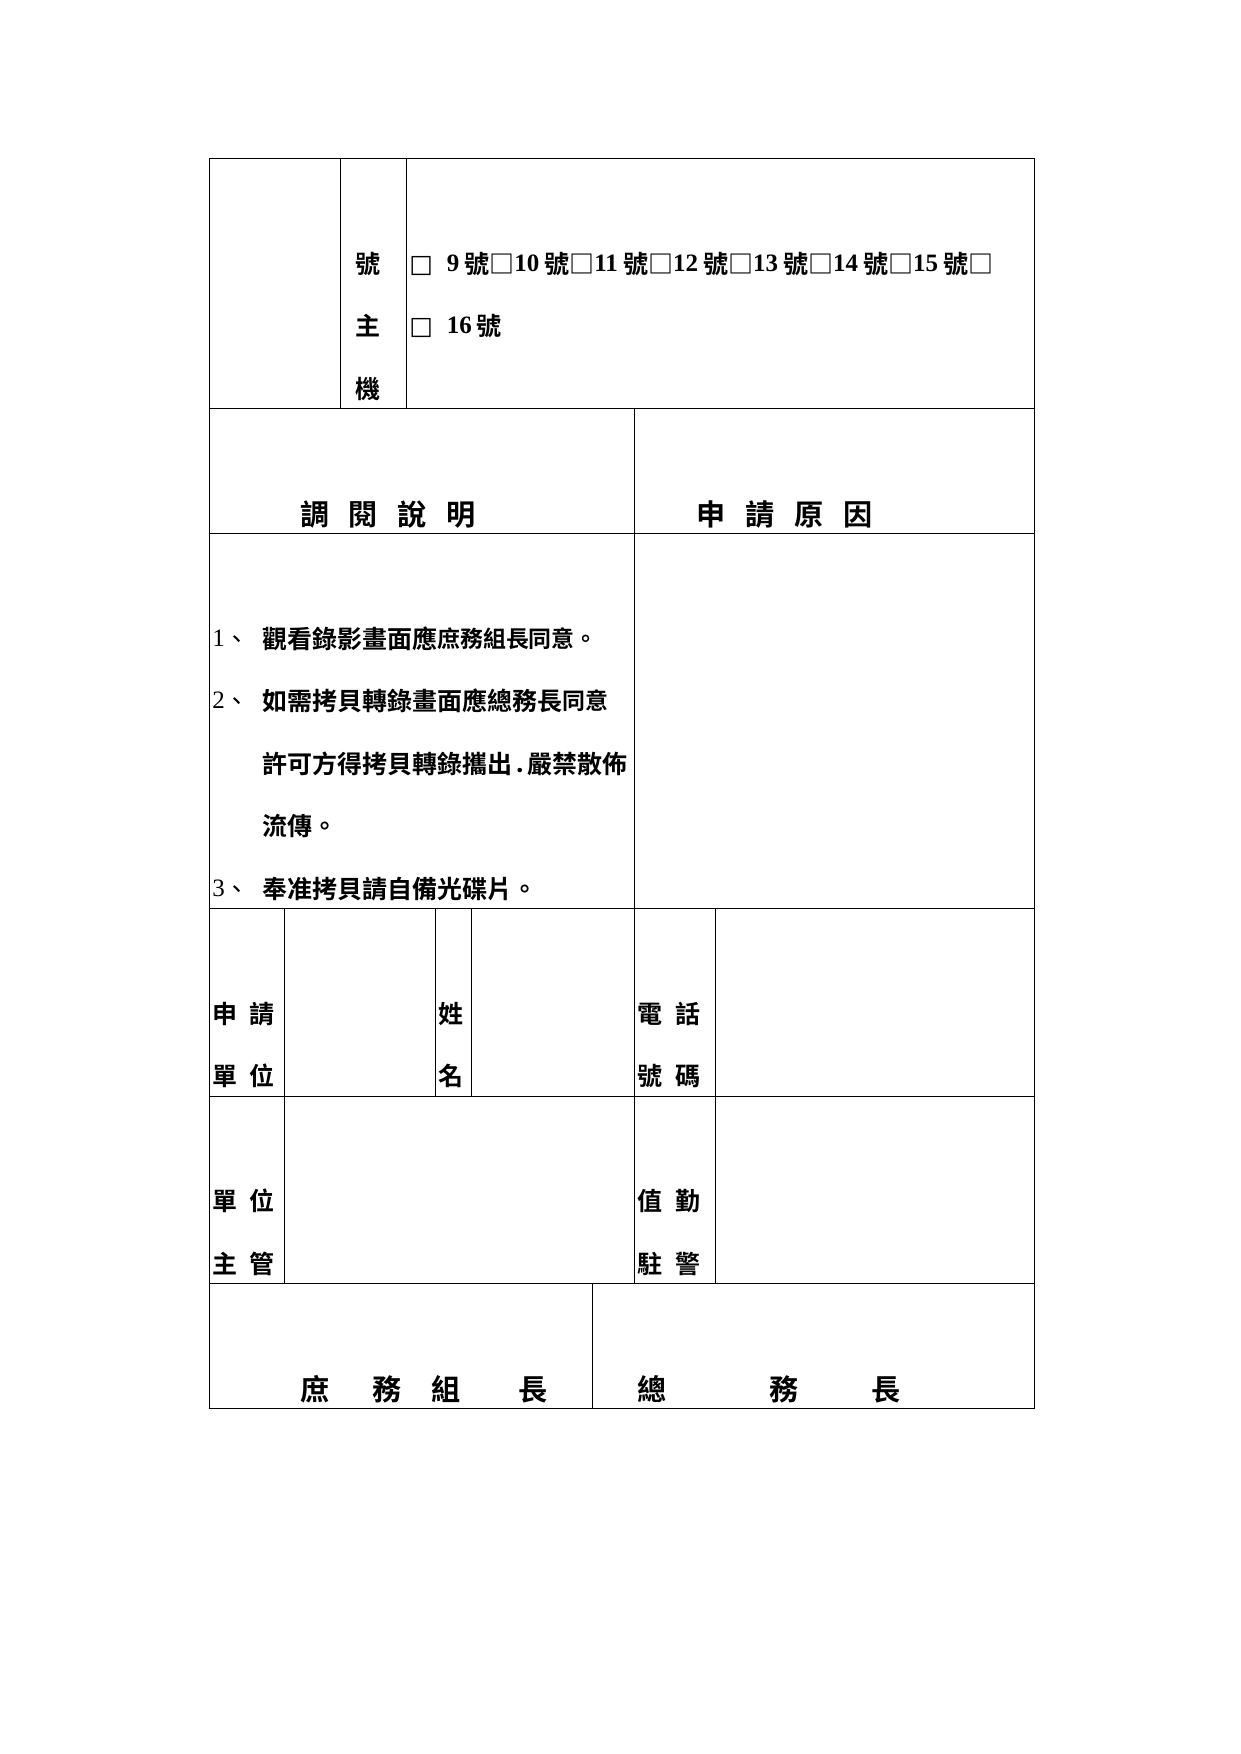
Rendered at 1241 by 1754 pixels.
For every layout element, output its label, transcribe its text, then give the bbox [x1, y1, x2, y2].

table_cell 9號□10號□11號□12號□13號□14號□15號□ 16號 [407, 159, 1034, 408]
table_cell 申 請 原 因 [635, 409, 1034, 533]
table_cell [210, 159, 340, 408]
table_cell 電 話 號 碼 [635, 909, 715, 1096]
table_cell 庶 務 組 長 [210, 1284, 592, 1408]
table_cell 調 閱 說 明 [210, 409, 634, 533]
table_cell [285, 1097, 634, 1283]
table_cell [472, 909, 634, 1096]
table_cell [716, 1097, 1034, 1283]
table_cell 號主機 [341, 159, 406, 408]
table_cell 值 勤 駐 警 [635, 1097, 715, 1283]
table_cell [285, 909, 435, 1096]
table_cell [716, 909, 1034, 1096]
table_cell 觀看錄影畫面應庶務組長同意。 如需拷貝轉錄畫面應總務長同意許可方得拷貝轉錄攜出.嚴禁散佈流傳。 奉准拷貝請自備光碟片。 [210, 534, 634, 908]
table_cell 姓 名 [436, 909, 471, 1096]
table_cell 單 位主 管 [210, 1097, 284, 1283]
table_cell 總 務 長 [593, 1284, 1034, 1408]
table_cell [635, 534, 1034, 908]
table_cell 申 請單 位 [210, 909, 284, 1096]
